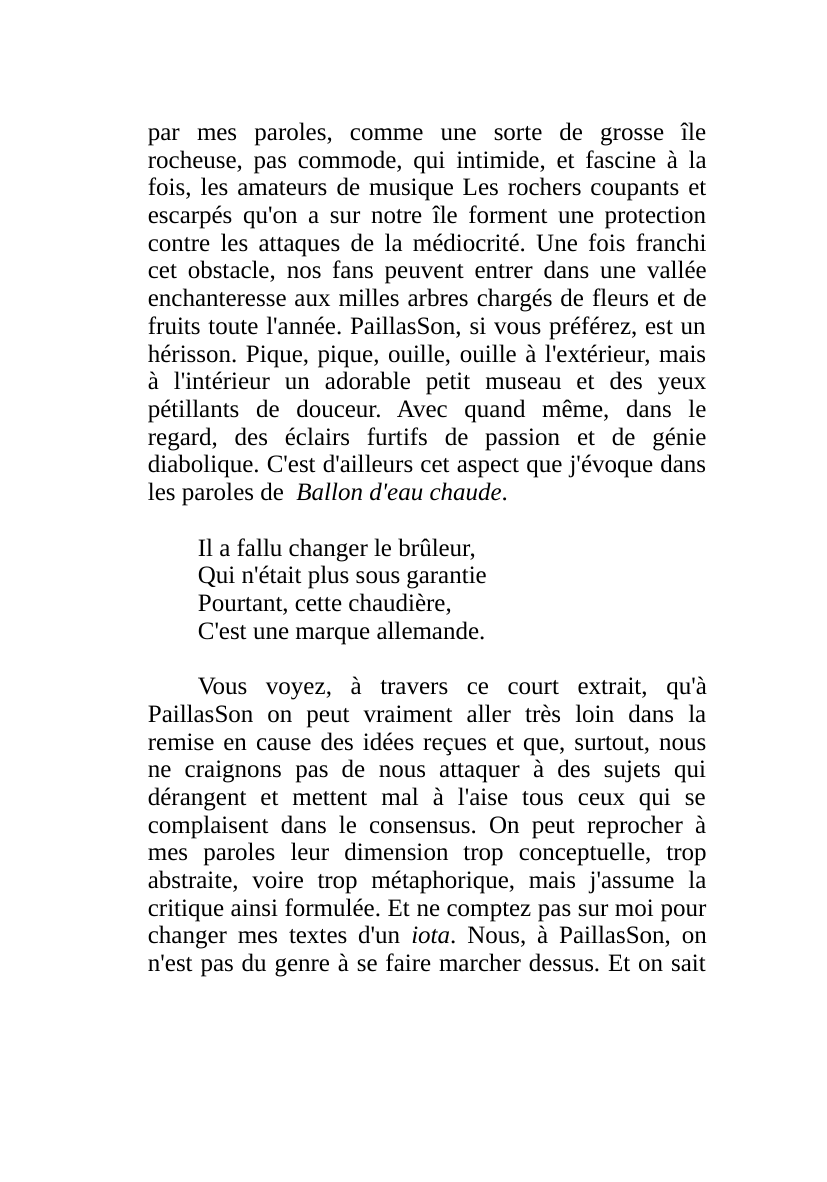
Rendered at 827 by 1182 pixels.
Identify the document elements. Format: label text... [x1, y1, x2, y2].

text C'est une marque allemande. [148, 617, 707, 644]
text Il a fallu changer le brûleur, [148, 534, 707, 561]
text Vous voyez, à travers ce court extrait, qu'à PaillasSon on peut vraiment aller très loin dans la remise en cause des idées reçues et que, surtout, nous ne craignons pas de nous attaquer à des sujets qui dérangent et mettent mal à l'aise tous ceux qui se complaisent dans le consensus. On peut reprocher à mes paroles leur dimension trop conceptuelle, trop abstraite, voire trop métaphorique, mais j'assume la critique ainsi formulée. Et ne comptez pas sur moi pour changer mes textes d'un iota. Nous, à PaillasSon, on n'est pas du genre à se faire marcher dessus. Et on sait [148, 672, 707, 977]
text Qui n'était plus sous garantie [148, 561, 707, 589]
text Pourtant, cette chaudière, [148, 589, 707, 617]
text par mes paroles, comme une sorte de grosse île rocheuse, pas commode, qui intimide, et fascine à la fois, les amateurs de musique Les rochers coupants et escarpés qu'on a sur notre île forment une protection contre les attaques de la médiocrité. Une fois franchi cet obstacle, nos fans peuvent entrer dans une vallée enchanteresse aux milles arbres chargés de fleurs et de fruits toute l'année. PaillasSon, si vous préférez, est un hérisson. Pique, pique, ouille, ouille à l'extérieur, mais à l'intérieur un adorable petit museau et des yeux pétillants de douceur. Avec quand même, dans le regard, des éclairs furtifs de passion et de génie diabolique. C'est d'ailleurs cet aspect que j'évoque dans les paroles de Ballon d'eau chaude. [148, 118, 707, 506]
